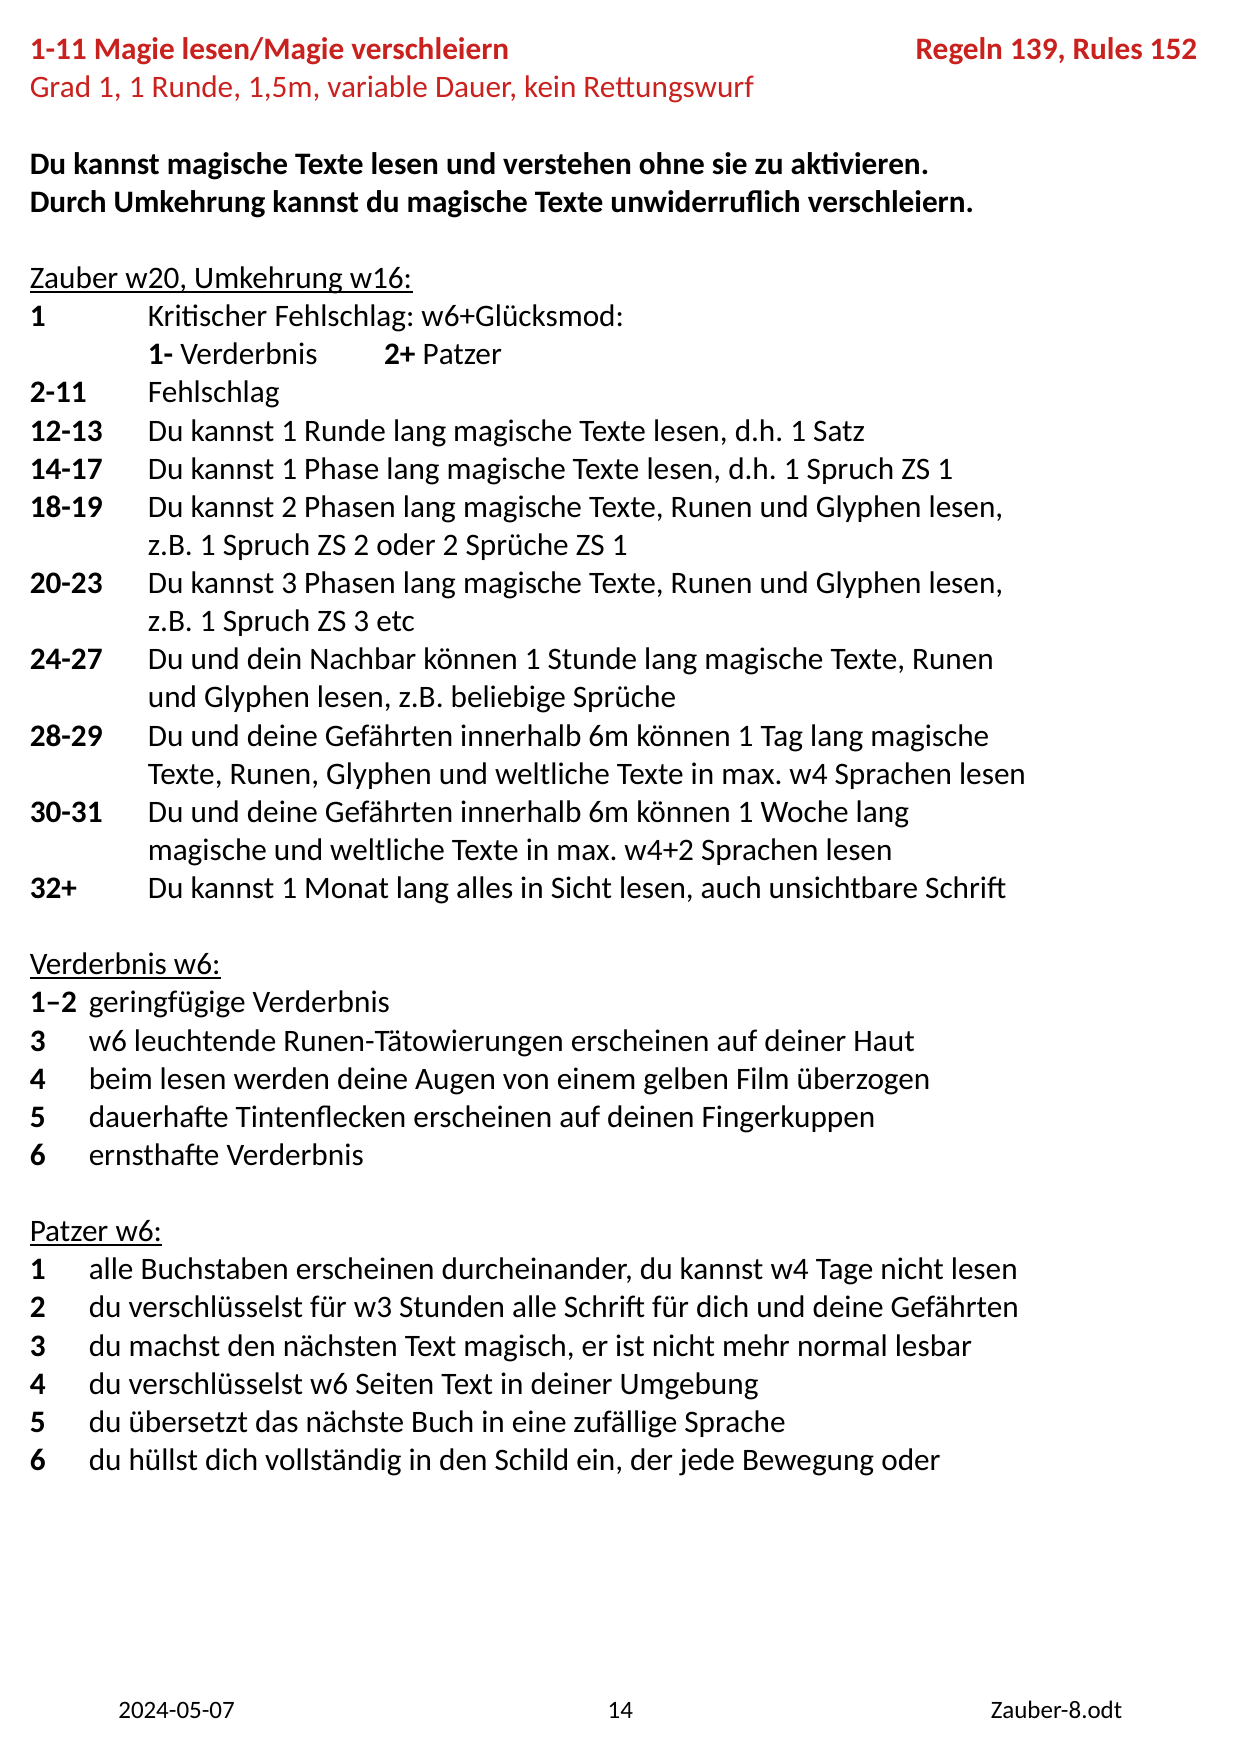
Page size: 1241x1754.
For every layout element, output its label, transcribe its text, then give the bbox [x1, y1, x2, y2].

text z.B. 1 Spruch ZS 3 etc [29, 601, 1211, 639]
text 32+ Du kannst 1 Monat lang alles in Sicht lesen, auch unsichtbare Schrift [29, 868, 1211, 906]
text 14-17 Du kannst 1 Phase lang magische Texte lesen, d.h. 1 Spruch ZS 1 [29, 449, 1211, 487]
text z.B. 1 Spruch ZS 2 oder 2 Sprüche ZS 1 [29, 525, 1211, 563]
text 2-11 Fehlschlag [29, 373, 1211, 411]
text 5 dauerhafte Tintenflecken erscheinen auf deinen Fingerkuppen [29, 1097, 1211, 1135]
text 18-19 Du kannst 2 Phasen lang magische Texte, Runen und Glyphen lesen, [29, 487, 1211, 525]
text 5 du übersetzt das nächste Buch in eine zufällige Sprache [29, 1402, 1211, 1440]
text 1 Kritischer Fehlschlag: w6+Glücksmod: 1- Verderbnis 2+ Patzer [29, 296, 1211, 373]
text Patzer w6: [29, 1211, 1211, 1249]
text 12-13 Du kannst 1 Runde lang magische Texte lesen, d.h. 1 Satz [29, 411, 1211, 449]
text Zauber w20, Umkehrung w16: [29, 258, 1211, 296]
text und Glyphen lesen, z.B. beliebige Sprüche [29, 678, 1211, 716]
text 6 ernsthafte Verderbnis [29, 1135, 1211, 1173]
text 28-29 Du und deine Gefährten innerhalb 6m können 1 Tag lang magische [29, 716, 1211, 754]
text 1 alle Buchstaben erscheinen durcheinander, du kannst w4 Tage nicht lesen [29, 1249, 1211, 1288]
text 3 du machst den nächsten Text magisch, er ist nicht mehr normal lesbar [29, 1326, 1211, 1364]
text Durch Umkehrung kannst du magische Texte unwiderruflich verschleiern. [29, 182, 1211, 220]
text 24-27 Du und dein Nachbar können 1 Stunde lang magische Texte, Runen [29, 639, 1211, 678]
text 1–2 geringfügige Verderbnis [29, 983, 1211, 1021]
text Grad 1, 1 Runde, 1,5m, variable Dauer, kein Rettungswurf [29, 68, 1211, 106]
text Verderbnis w6: [29, 944, 1211, 983]
text magische und weltliche Texte in max. w4+2 Sprachen lesen [29, 830, 1211, 868]
text Du kannst magische Texte lesen und verstehen ohne sie zu aktivieren. [29, 144, 1211, 182]
text 4 beim lesen werden deine Augen von einem gelben Film überzogen [29, 1059, 1211, 1097]
text Texte, Runen, Glyphen und weltliche Texte in max. w4 Sprachen lesen [29, 754, 1211, 792]
text 4 du verschlüsselst w6 Seiten Text in deiner Umgebung [29, 1364, 1211, 1402]
text 30-31 Du und deine Gefährten innerhalb 6m können 1 Woche lang [29, 792, 1211, 830]
text 20-23 Du kannst 3 Phasen lang magische Texte, Runen und Glyphen lesen, [29, 563, 1211, 601]
text 3 w6 leuchtende Runen-Tätowierungen erscheinen auf deiner Haut [29, 1021, 1211, 1059]
text 2 du verschlüsselst für w3 Stunden alle Schrift für dich und deine Gefährten [29, 1288, 1211, 1326]
text 1-11 Magie lesen/Magie verschleiern Regeln 139, Rules 152 [29, 29, 1211, 68]
text 6 du hüllst dich vollständig in den Schild ein, der jede Bewegung oder [29, 1440, 1211, 1478]
